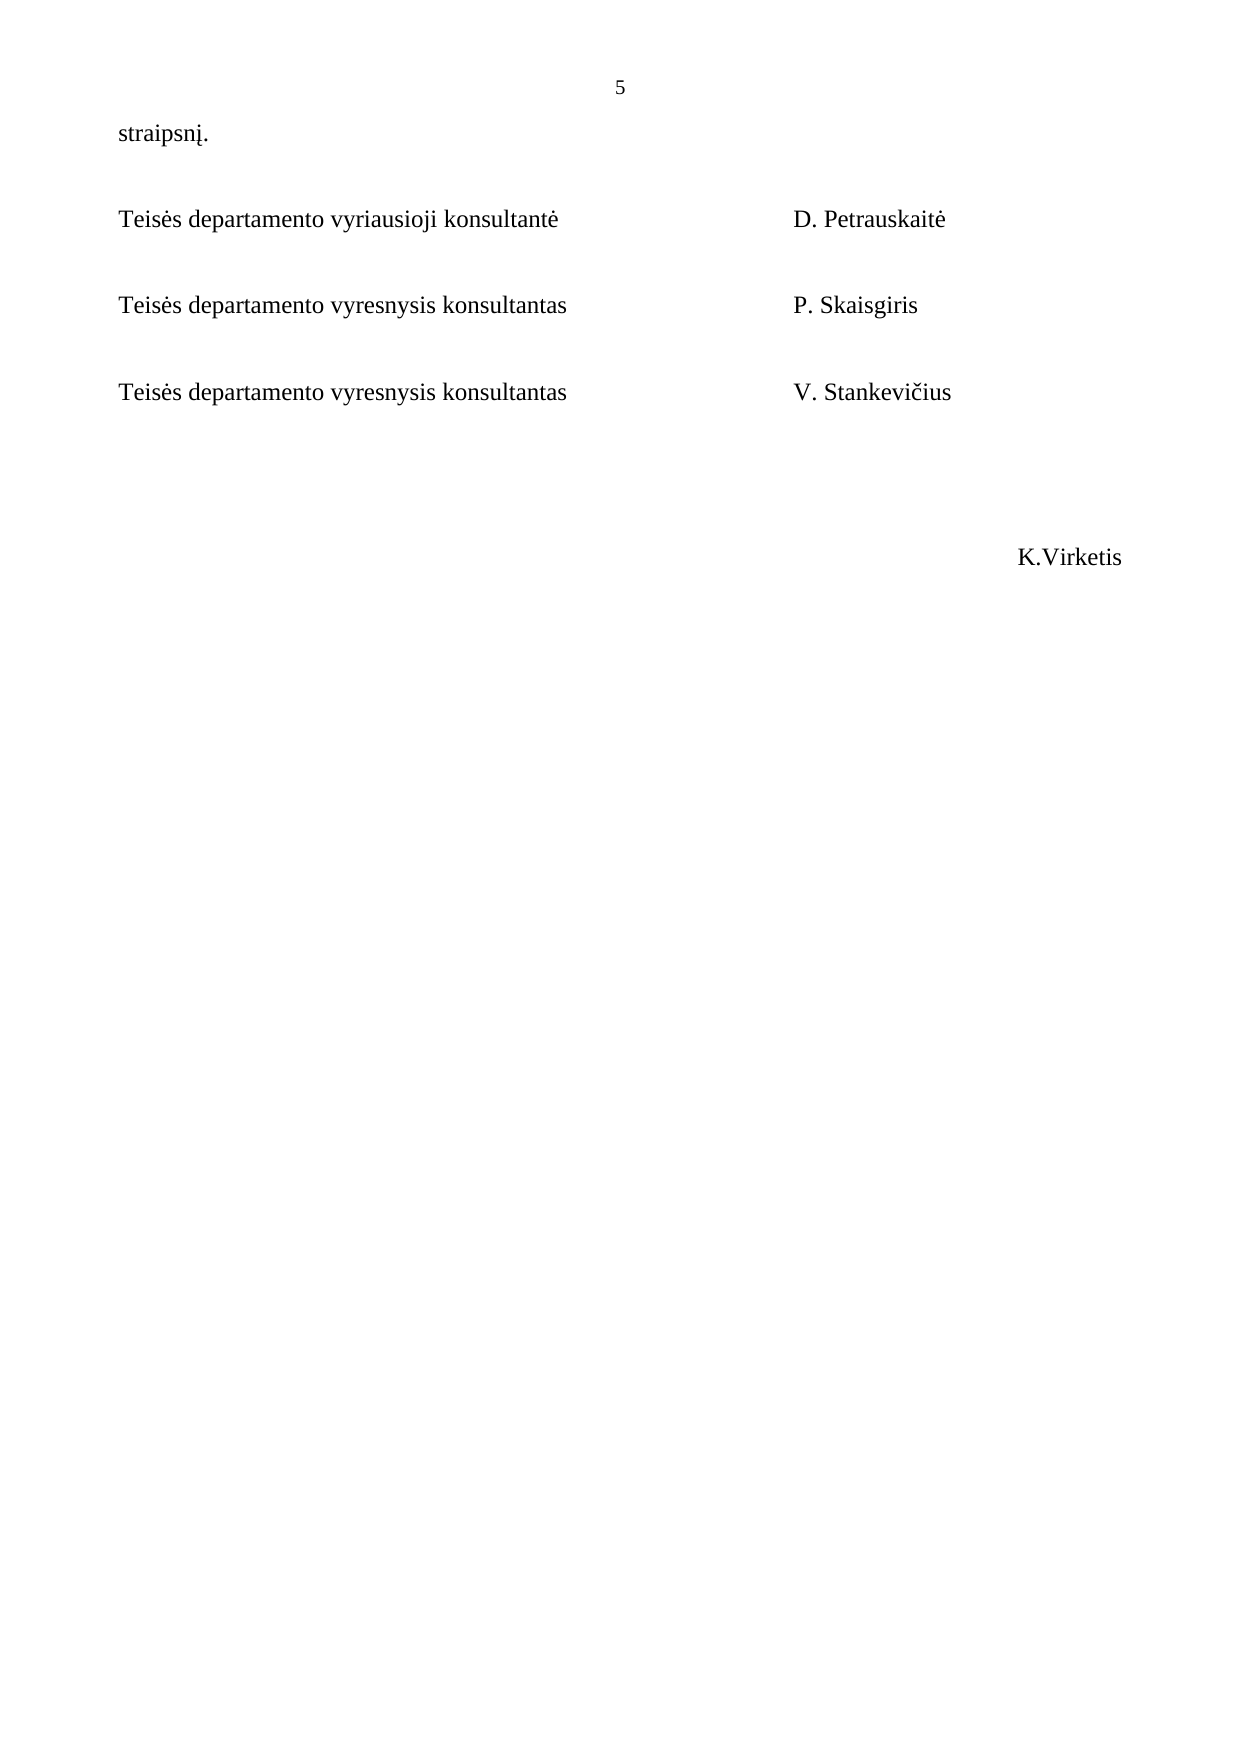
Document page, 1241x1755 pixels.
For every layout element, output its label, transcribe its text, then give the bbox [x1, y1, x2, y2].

text Teisės departamento vyriausioji konsultantė D. Petrauskaitė [118, 204, 1122, 233]
text straipsnį. [118, 118, 1122, 147]
text Teisės departamento vyresnysis konsultantas P. Skaisgiris [118, 291, 1122, 319]
text Teisės departamento vyresnysis konsultantas V. Stankevičius [118, 377, 1122, 406]
text K.Virketis [118, 542, 1122, 571]
